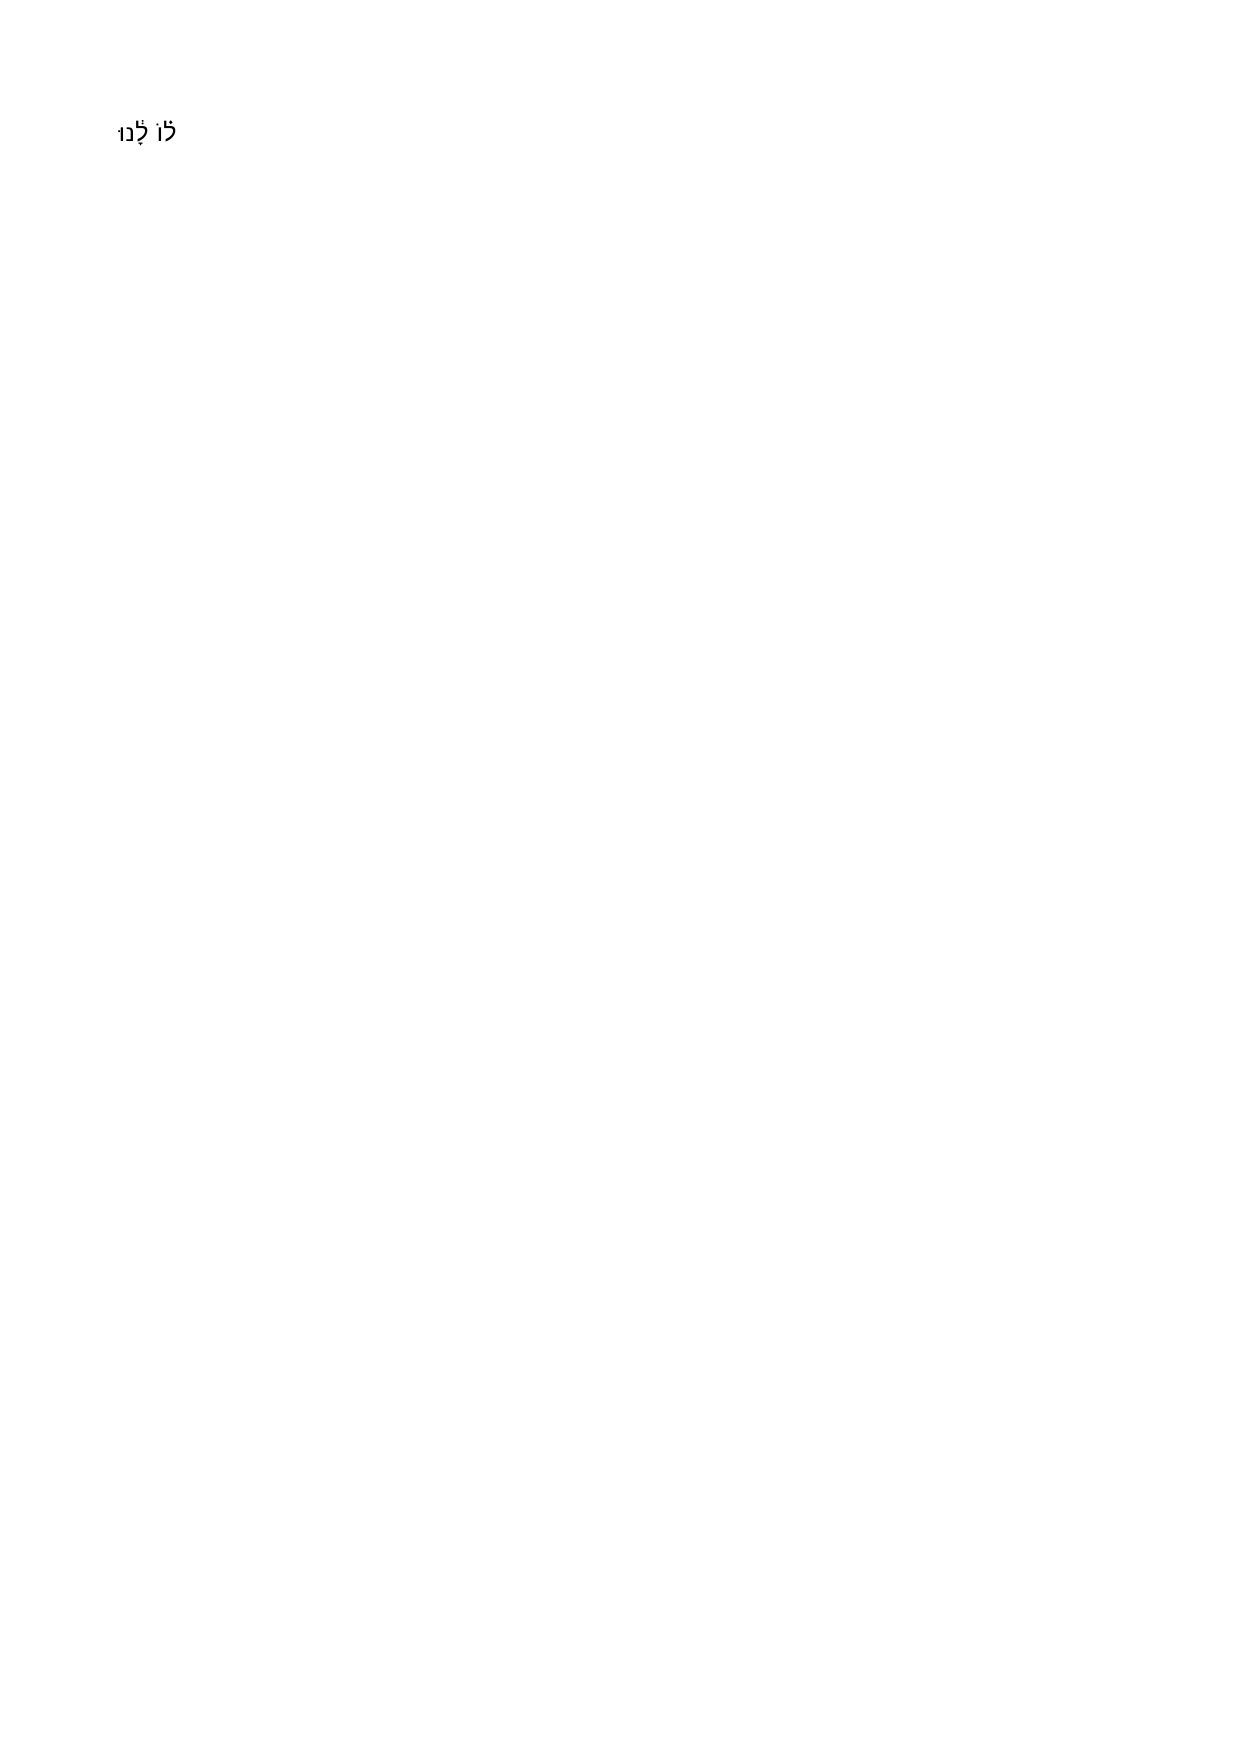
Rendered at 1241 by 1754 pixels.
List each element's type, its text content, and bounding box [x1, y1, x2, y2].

text ל֗וֹ לָ֔נוּ [118, 118, 1122, 147]
